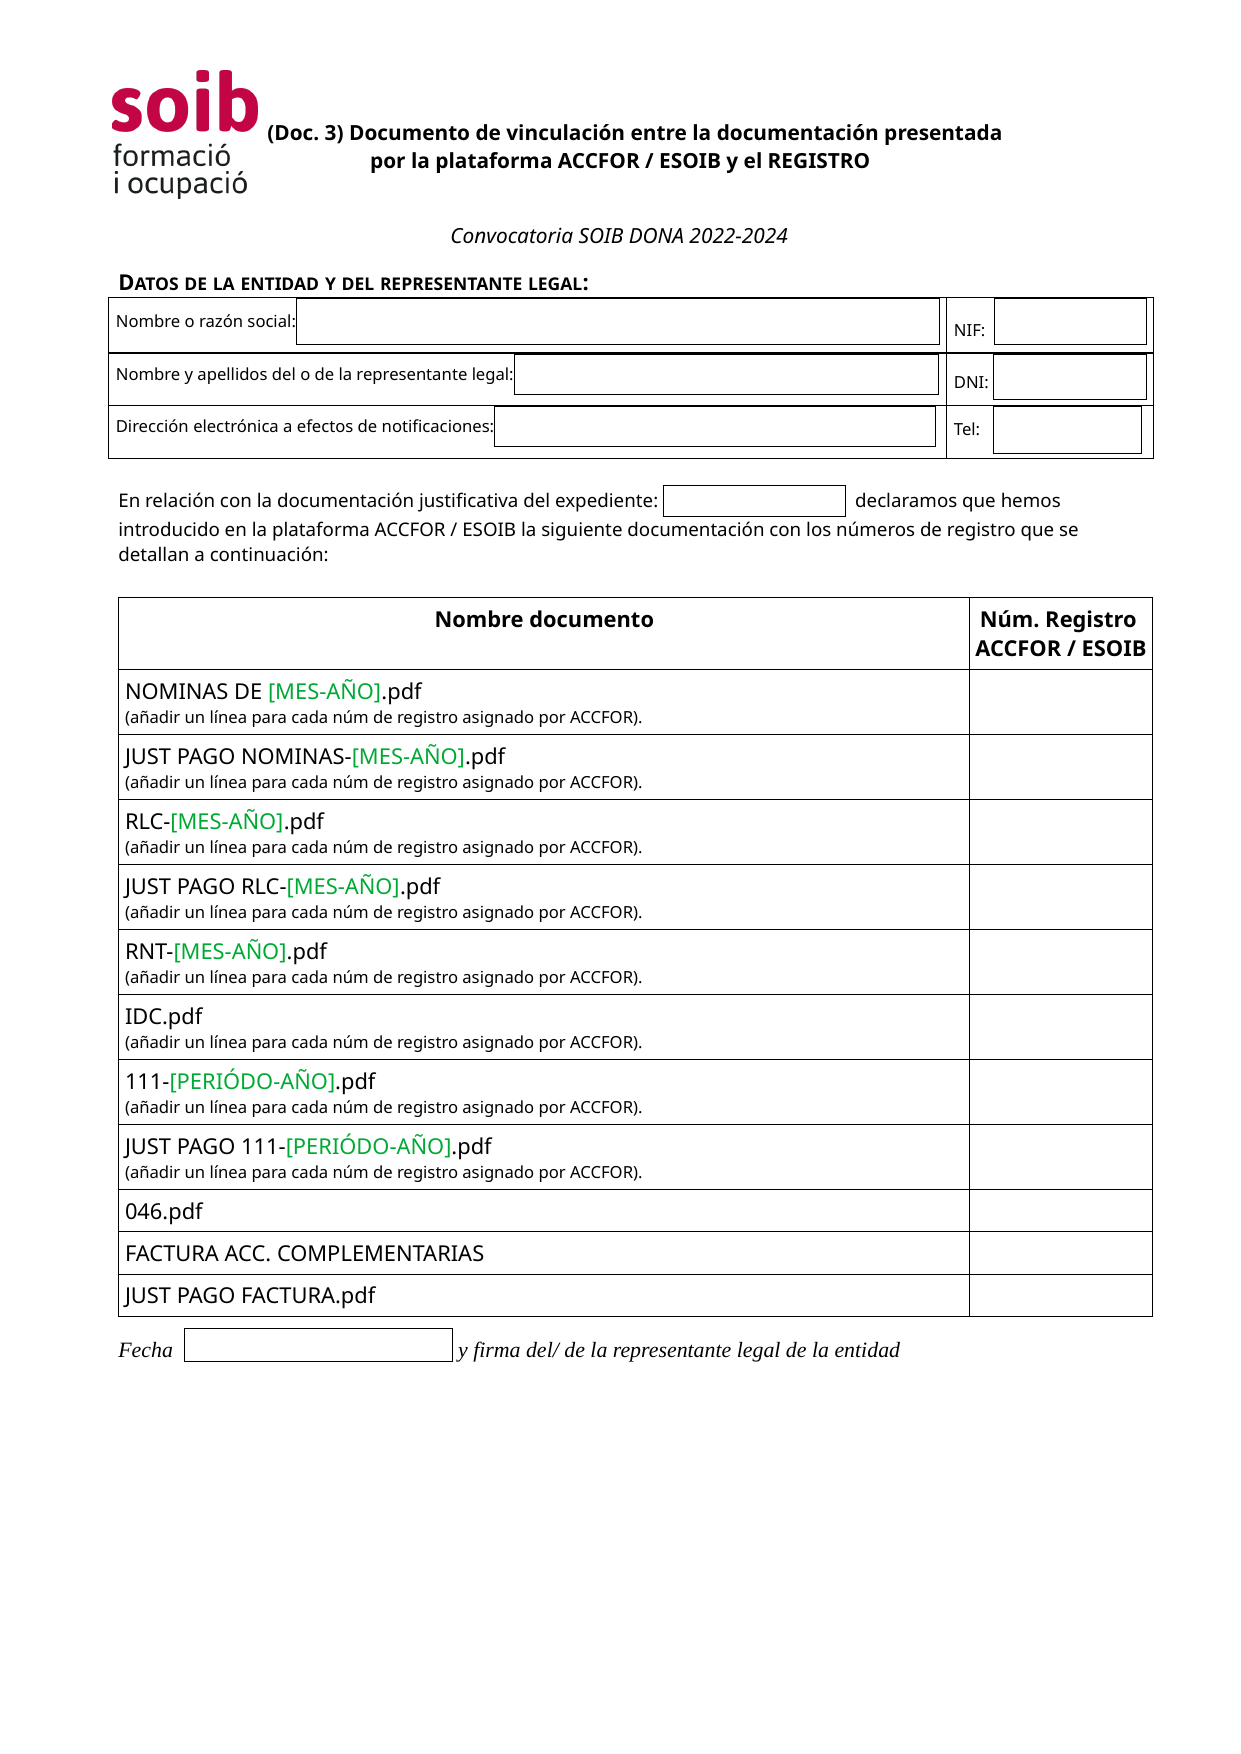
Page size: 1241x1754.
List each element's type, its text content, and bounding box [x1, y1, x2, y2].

table_cell Dirección electrónica a efectos de notificaciones: [109, 406, 946, 458]
table_header DNI: [947, 354, 1153, 404]
table_cell [970, 995, 1152, 1059]
table_header Nombre y apellidos del o de la representante legal: [109, 354, 946, 404]
table_cell [970, 1125, 1152, 1189]
table_cell Tel: [947, 406, 1153, 458]
text Datos de la entidad y del representante legal: [118, 267, 1122, 297]
table_cell RLC-[MES-AÑO].pdf (añadir un línea para cada núm de registro asignado por ACCFOR). [119, 800, 969, 864]
table_cell JUST PAGO 111-[PERIÓDO-AÑO].pdf (añadir un línea para cada núm de registro asignado por ACCFOR). [119, 1125, 969, 1189]
table_cell JUST PAGO FACTURA.pdf [119, 1275, 969, 1316]
table_header Nombre o razón social: [109, 298, 946, 352]
text Convocatoria SOIB DONA 2022-2024 [118, 222, 1122, 250]
text En relación con la documentación justificativa del expediente: declaramos que hemos introducido en la plataforma ACCFOR / ESOIB la siguiente documentación con los números de registro que se detallan a continuación: [118, 485, 1122, 567]
table_cell [970, 670, 1152, 734]
table_cell JUST PAGO RLC-[MES-AÑO].pdf (añadir un línea para cada núm de registro asignado por ACCFOR). [119, 865, 969, 929]
table_cell [970, 1060, 1152, 1124]
picture [112, 70, 258, 199]
table_cell IDC.pdf (añadir un línea para cada núm de registro asignado por ACCFOR). [119, 995, 969, 1059]
table_cell FACTURA ACC. COMPLEMENTARIAS [119, 1232, 969, 1273]
table_cell 111-[PERIÓDO-AÑO].pdf (añadir un línea para cada núm de registro asignado por ACCFOR). [119, 1060, 969, 1124]
table_cell [970, 1232, 1152, 1273]
table_cell [970, 1275, 1152, 1316]
table_cell RNT-[MES-AÑO].pdf (añadir un línea para cada núm de registro asignado por ACCFOR). [119, 930, 969, 994]
table_cell JUST PAGO NOMINAS-[MES-AÑO].pdf (añadir un línea para cada núm de registro asignado por ACCFOR). [119, 735, 969, 799]
table_cell NOMINAS DE [MES-AÑO].pdf (añadir un línea para cada núm de registro asignado por ACCFOR). [119, 670, 969, 734]
table_cell [970, 1190, 1152, 1231]
table_cell 046.pdf [119, 1190, 969, 1231]
table_header Nombre documento [119, 598, 969, 669]
table_cell [970, 800, 1152, 864]
table_cell [970, 735, 1152, 799]
table_cell [970, 930, 1152, 994]
table_cell [970, 865, 1152, 929]
table_header NIF: [947, 298, 1153, 352]
text Fecha y firma del/ de la representante legal de la entidad [118, 1328, 1122, 1363]
table_header Núm. Registro ACCFOR / ESOIB [970, 598, 1152, 669]
